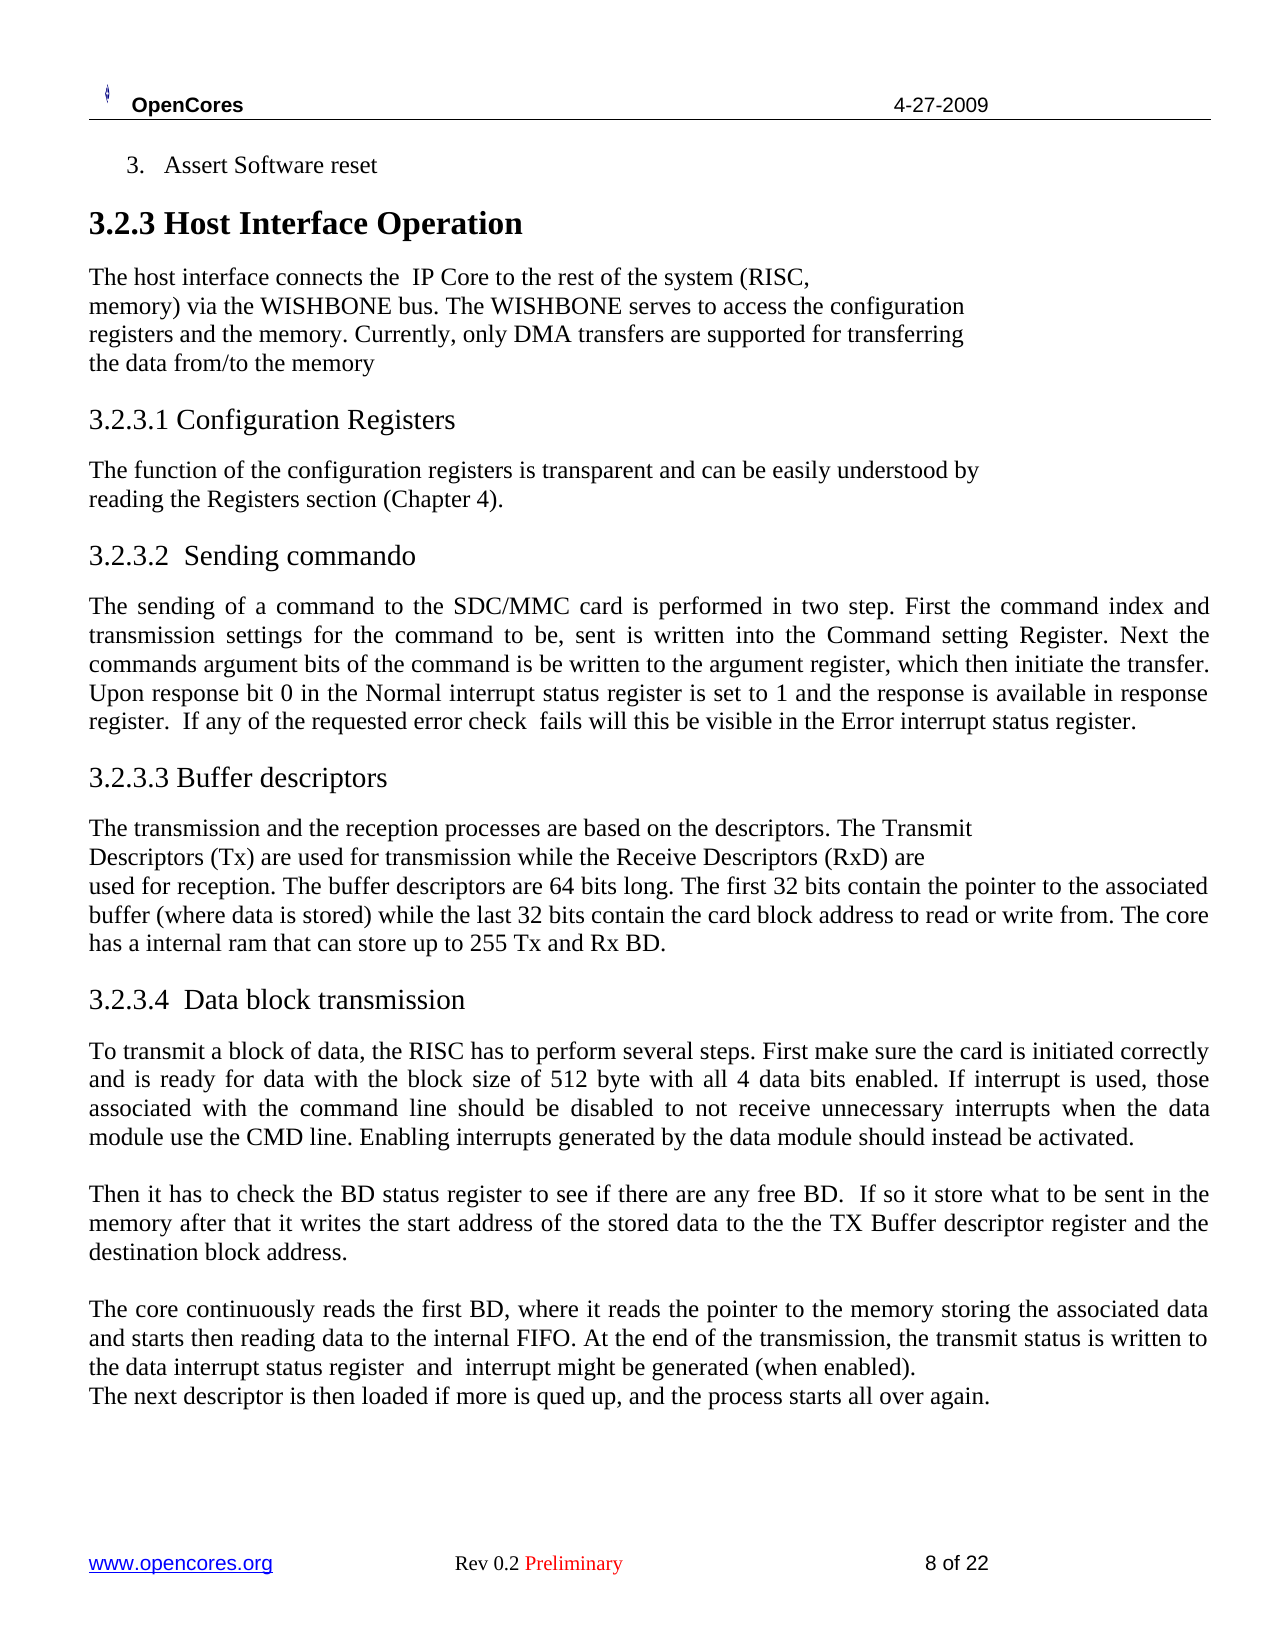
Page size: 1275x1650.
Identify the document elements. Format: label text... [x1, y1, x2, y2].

text The function of the configuration registers is transparent and can be easily understood by [89, 455, 1211, 484]
text reading the Registers section (Chapter 4). [89, 484, 1211, 513]
text used for reception. The buffer descriptors are 64 bits long. The first 32 bits contain the pointer to the associated buffer (where data is stored) while the last 32 bits contain the card block address to read or write from. The core has a internal ram that can store up to 255 Tx and Rx BD. [89, 871, 1211, 957]
text The sending of a command to the SDC/MMC card is performed in two step. First the command index and transmission settings for the command to be, sent is written into the Command setting Register. Next the commands argument bits of the command is be written to the argument register, which then initiate the transfer. Upon response bit 0 in the Normal interrupt status register is set to 1 and the response is available in response register. If any of the requested error check fails will this be visible in the Error interrupt status register. [89, 591, 1211, 735]
subtitle 3.2.3.4 Data block transmission [89, 982, 1211, 1016]
text The transmission and the reception processes are based on the descriptors. The Transmit [89, 813, 1211, 842]
text The host interface connects the IP Core to the rest of the system (RISC, [89, 262, 1211, 291]
subtitle 3.2.3.3 Buffer descriptors [89, 760, 1211, 793]
subtitle 3.2.3.2 Sending commando [89, 538, 1211, 571]
subtitle 3.2.3 Host Interface Operation [89, 203, 1211, 242]
text To transmit a block of data, the RISC has to perform several steps. First make sure the card is initiated correctly and is ready for data with the block size of 512 byte with all 4 data bits enabled. If interrupt is used, those associated with the command line should be disabled to not receive unnecessary interrupts when the data module use the CMD line. Enabling interrupts generated by the data module should instead be activated. [89, 1036, 1211, 1151]
text the data from/to the memory [89, 348, 1211, 377]
text memory) via the WISHBONE bus. The WISHBONE serves to access the configuration [89, 291, 1211, 319]
text The core continuously reads the first BD, where it reads the pointer to the memory storing the associated data and starts then reading data to the internal FIFO. At the end of the transmission, the transmit status is written to the data interrupt status register and interrupt might be generated (when enabled). [89, 1294, 1211, 1381]
text Then it has to check the BD status register to see if there are any free BD. If so it store what to be sent in the memory after that it writes the start address of the stored data to the the TX Buffer descriptor register and the destination block address. [89, 1179, 1211, 1266]
text registers and the memory. Currently, only DMA transfers are supported for transferring [89, 319, 1211, 348]
list Assert Software reset [126, 150, 1211, 179]
text The next descriptor is then loaded if more is qued up, and the process starts all over again. [89, 1381, 1211, 1409]
text Descriptors (Tx) are used for transmission while the Receive Descriptors (RxD) are [89, 842, 1211, 871]
subtitle 3.2.3.1 Configuration Registers [89, 402, 1211, 435]
